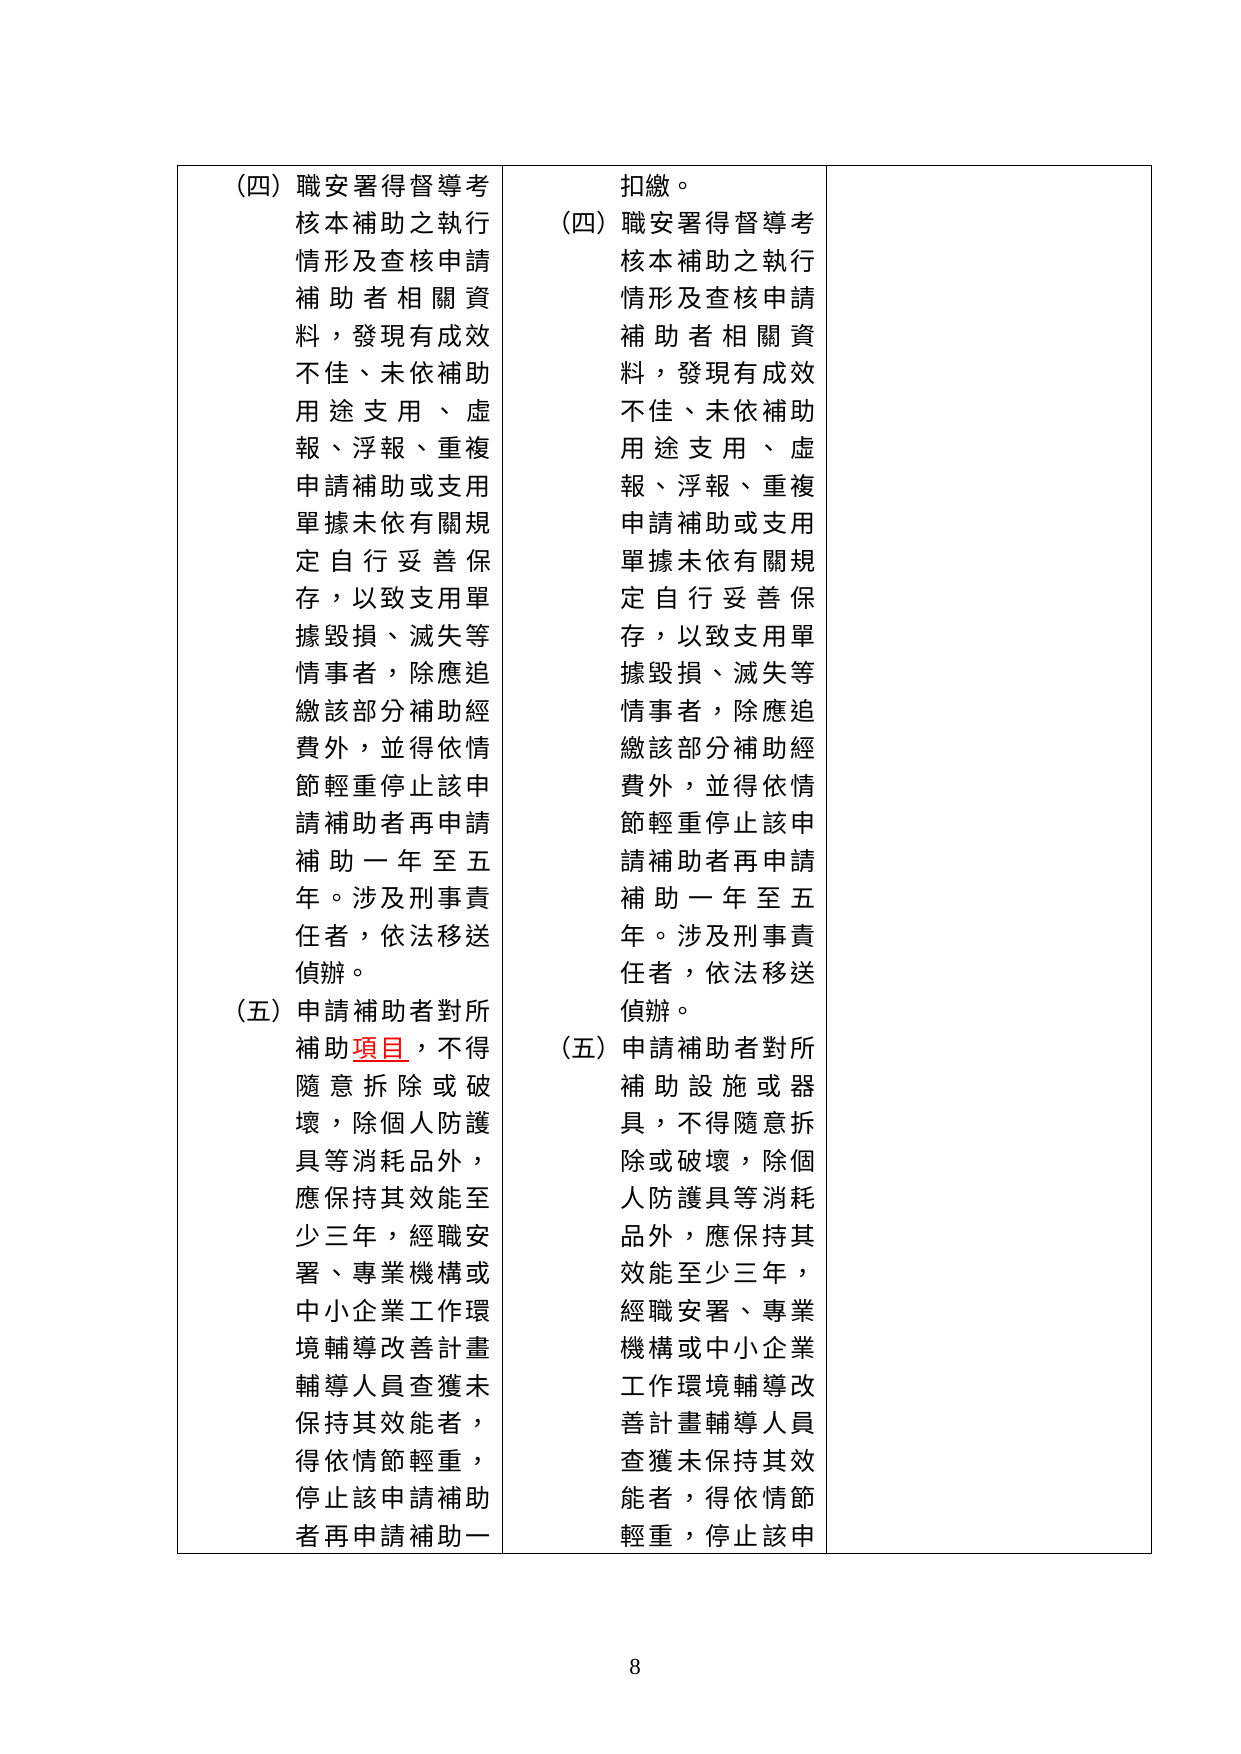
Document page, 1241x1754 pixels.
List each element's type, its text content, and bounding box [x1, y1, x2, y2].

table_cell 十、申請補助者之其他相關責任如下： 申請補助者應本誠信原則，對所提出資料內容真實性負責，有不實者，應負相關責任。 各項申請項目之支用單據，應依有關規定妥善保存。 申請補助者應對各類補助款依稅法相關規定辦理扣繳。 職安署得督導考核本補助之執行情形及查核申請補助者相關資料，發現有成效不佳、未依補助用途支用、虛報、浮報、重複申請補助或支用單據未依有關規定自行妥善保存，以致支用單據毀損、滅失等情事者，除應追繳該部分補助經費外，並得依情節輕重停止該申請補助者再申請補助一年至五年。涉及刑事責任者，依法移送偵辦。 申請補助者對所補助設施或器具，不得隨意拆除或破壞，除個人防護具等消耗品外，應保持其效能至少三年，經職安署、專業機構或中小企業工作環境輔導改善計畫輔導人員查獲未保持其效能者，得依情節輕重，停止該申請補助者再申請補助一年至三年。 前款個人防護具之領用情形資料，申請補助者應保存至少一年。 [503, 166, 826, 1553]
table_cell 十、申請補助者之其他相關責任如下： 申請補助者應本誠信原則，對所提出資料內容真實性負責，有不實者，應負相關責任。 各項申請項目之支用單據，應依有關規定妥善保存。 申請補助者應對各類補助款依稅法相關規定辦理扣繳。 職安署得督導考核本補助之執行情形及查核申請補助者相關資料，發現有成效不佳、未依補助用途支用、虛報、浮報、重複申請補助或支用單據未依有關規定自行妥善保存，以致支用單據毀損、滅失等情事者，除應追繳該部分補助經費外，並得依情節輕重停止該申請補助者再申請補助一年至五年。涉及刑事責任者，依法移送偵辦。 申請補助者對所補助項目，不得隨意拆除或破壞，除個人防護具等消耗品外，應保持其效能至少三年，經職安署、專業機構或中小企業工作環境輔導改善計畫輔導人員查獲未保持其效能者，得依情節輕重，停止該申請補助者再申請補助一年至三年。 前款個人防護具之領用情形資料，申請補助者應保存至少一年。 [178, 166, 502, 1553]
table_cell [827, 166, 1151, 1553]
